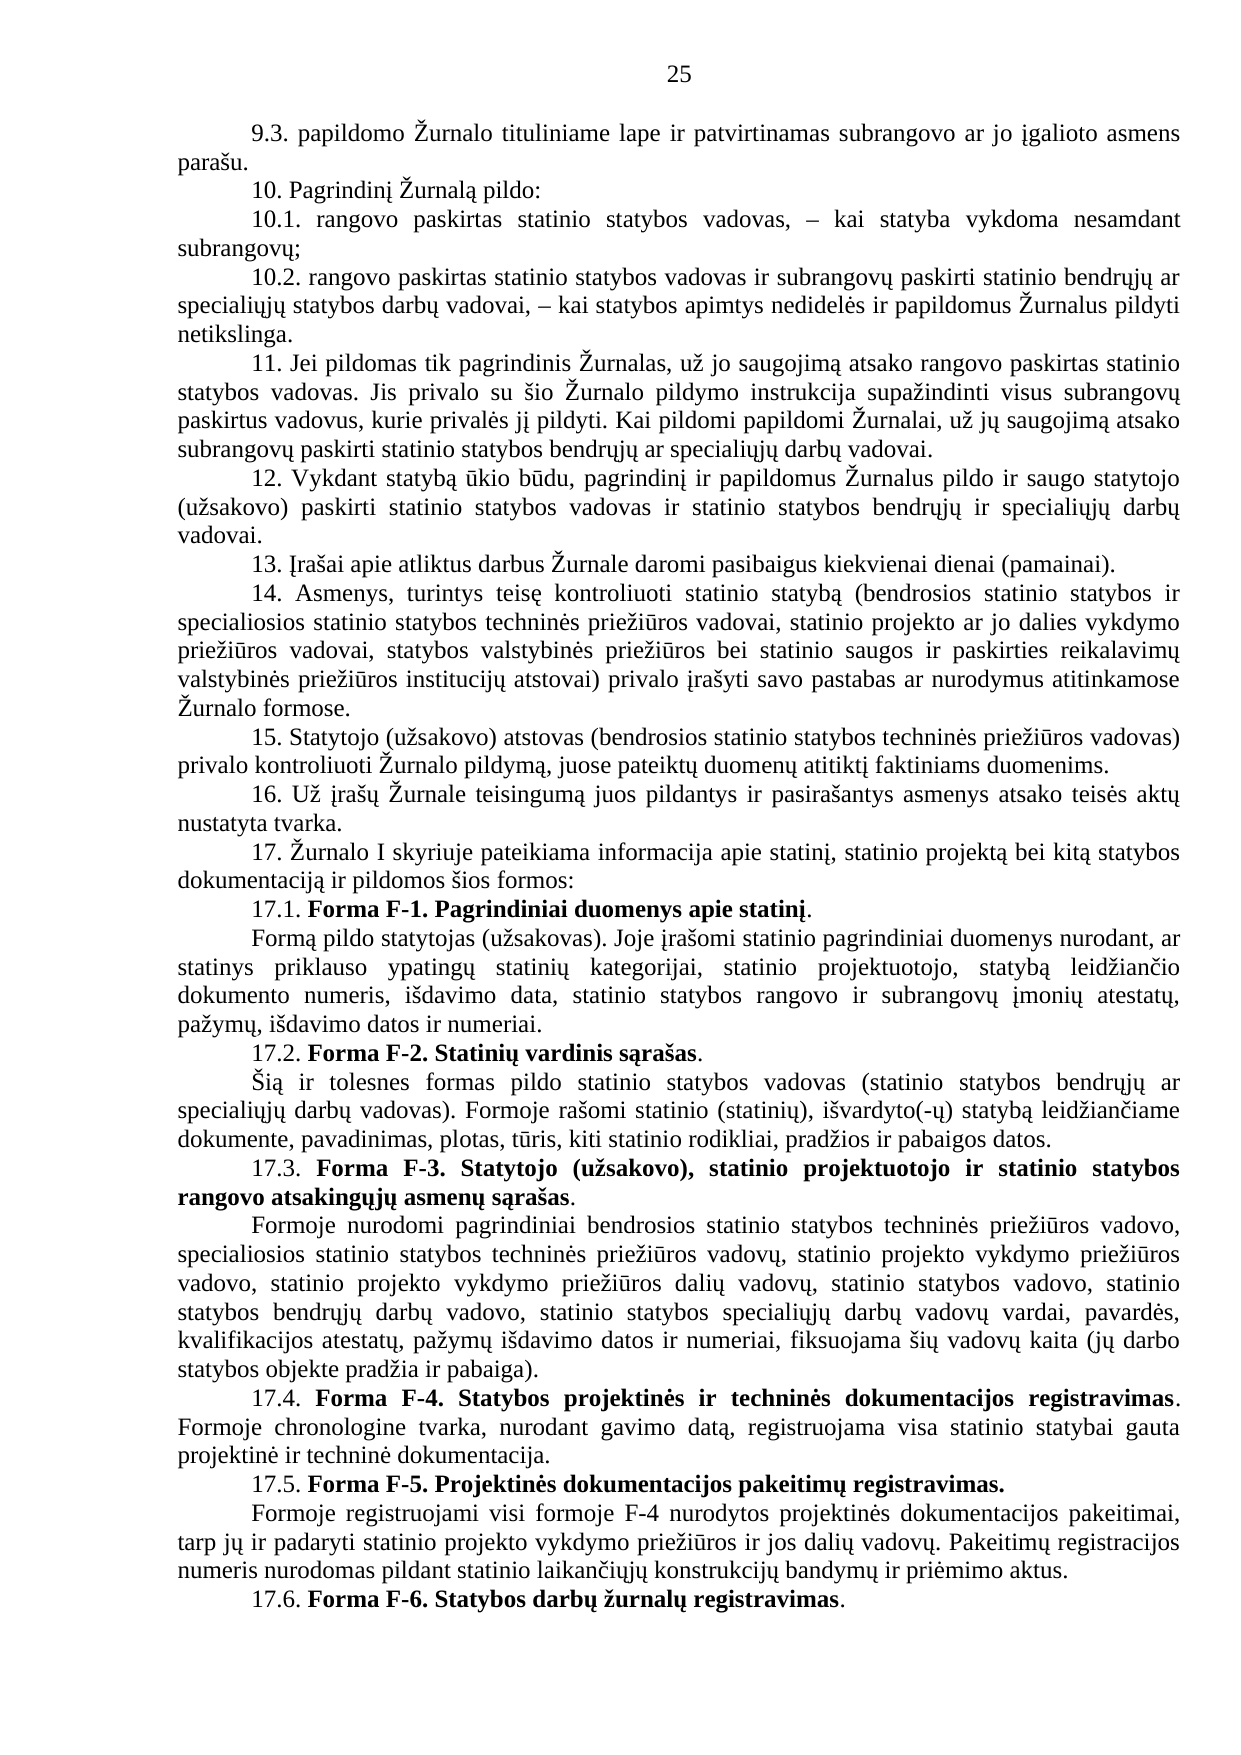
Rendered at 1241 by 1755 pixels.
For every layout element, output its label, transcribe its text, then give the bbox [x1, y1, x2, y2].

text 17.6. Forma F-6. Statybos darbų žurnalų registravimas. [177, 1584, 1181, 1613]
text 17.3. Forma F-3. Statytojo (užsakovo), statinio projektuotojo ir statinio statybos rangovo atsakingųjų asmenų sąrašas. [177, 1153, 1181, 1211]
text 10. Pagrindinį Žurnalą pildo: [177, 176, 1181, 204]
text 10.2. rangovo paskirtas statinio statybos vadovas ir subrangovų paskirti statinio bendrųjų ar specialiųjų statybos darbų vadovai, – kai statybos apimtys nedidelės ir papildomus Žurnalus pildyti netikslinga. [177, 262, 1181, 348]
text 17.5. Forma F-5. Projektinės dokumentacijos pakeitimų registravimas. [177, 1469, 1181, 1498]
text 9.3. papildomo Žurnalo tituliniame lape ir patvirtinamas subrangovo ar jo įgalioto asmens parašu. [177, 118, 1181, 176]
text 12. Vykdant statybą ūkio būdu, pagrindinį ir papildomus Žurnalus pildo ir saugo statytojo (užsakovo) paskirti statinio statybos vadovas ir statinio statybos bendrųjų ir specialiųjų darbų vadovai. [177, 463, 1181, 549]
text 17.2. Forma F-2. Statinių vardinis sąrašas. [177, 1038, 1181, 1067]
text Formoje registruojami visi formoje F-4 nurodytos projektinės dokumentacijos pakeitimai, tarp jų ir padaryti statinio projekto vykdymo priežiūros ir jos dalių vadovų. Pakeitimų registracijos numeris nurodomas pildant statinio laikančiųjų konstrukcijų bandymų ir priėmimo aktus. [177, 1498, 1181, 1584]
text 17.1. Forma F-1. Pagrindiniai duomenys apie statinį. [177, 894, 1181, 923]
text 13. Įrašai apie atliktus darbus Žurnale daromi pasibaigus kiekvienai dienai (pamainai). [177, 549, 1181, 578]
text 16. Už įrašų Žurnale teisingumą juos pildantys ir pasirašantys asmenys atsako teisės aktų nustatyta tvarka. [177, 779, 1181, 837]
text Formą pildo statytojas (užsakovas). Joje įrašomi statinio pagrindiniai duomenys nurodant, ar statinys priklauso ypatingų statinių kategorijai, statinio projektuotojo, statybą leidžiančio dokumento numeris, išdavimo data, statinio statybos rangovo ir subrangovų įmonių atestatų, pažymų, išdavimo datos ir numeriai. [177, 923, 1181, 1038]
text 10.1. rangovo paskirtas statinio statybos vadovas, – kai statyba vykdoma nesamdant subrangovų; [177, 204, 1181, 262]
text 17.4. Forma F-4. Statybos projektinės ir techninės dokumentacijos registravimas. Formoje chronologine tvarka, nurodant gavimo datą, registruojama visa statinio statybai gauta projektinė ir techninė dokumentacija. [177, 1383, 1181, 1469]
text Formoje nurodomi pagrindiniai bendrosios statinio statybos techninės priežiūros vadovo, specialiosios statinio statybos techninės priežiūros vadovų, statinio projekto vykdymo priežiūros vadovo, statinio projekto vykdymo priežiūros dalių vadovų, statinio statybos vadovo, statinio statybos bendrųjų darbų vadovo, statinio statybos specialiųjų darbų vadovų vardai, pavardės, kvalifikacijos atestatų, pažymų išdavimo datos ir numeriai, fiksuojama šių vadovų kaita (jų darbo statybos objekte pradžia ir pabaiga). [177, 1211, 1181, 1383]
text 11. Jei pildomas tik pagrindinis Žurnalas, už jo saugojimą atsako rangovo paskirtas statinio statybos vadovas. Jis privalo su šio Žurnalo pildymo instrukcija supažindinti visus subrangovų paskirtus vadovus, kurie privalės jį pildyti. Kai pildomi papildomi Žurnalai, už jų saugojimą atsako subrangovų paskirti statinio statybos bendrųjų ar specialiųjų darbų vadovai. [177, 348, 1181, 463]
text Šią ir tolesnes formas pildo statinio statybos vadovas (statinio statybos bendrųjų ar specialiųjų darbų vadovas). Formoje rašomi statinio (statinių), išvardyto(-ų) statybą leidžiančiame dokumente, pavadinimas, plotas, tūris, kiti statinio rodikliai, pradžios ir pabaigos datos. [177, 1067, 1181, 1153]
text 17. Žurnalo I skyriuje pateikiama informacija apie statinį, statinio projektą bei kitą statybos dokumentaciją ir pildomos šios formos: [177, 837, 1181, 894]
text 15. Statytojo (užsakovo) atstovas (bendrosios statinio statybos techninės priežiūros vadovas) privalo kontroliuoti Žurnalo pildymą, juose pateiktų duomenų atitiktį faktiniams duomenims. [177, 722, 1181, 779]
text 14. Asmenys, turintys teisę kontroliuoti statinio statybą (bendrosios statinio statybos ir specialiosios statinio statybos techninės priežiūros vadovai, statinio projekto ar jo dalies vykdymo priežiūros vadovai, statybos valstybinės priežiūros bei statinio saugos ir paskirties reikalavimų valstybinės priežiūros institucijų atstovai) privalo įrašyti savo pastabas ar nurodymus atitinkamose Žurnalo formose. [177, 578, 1181, 722]
